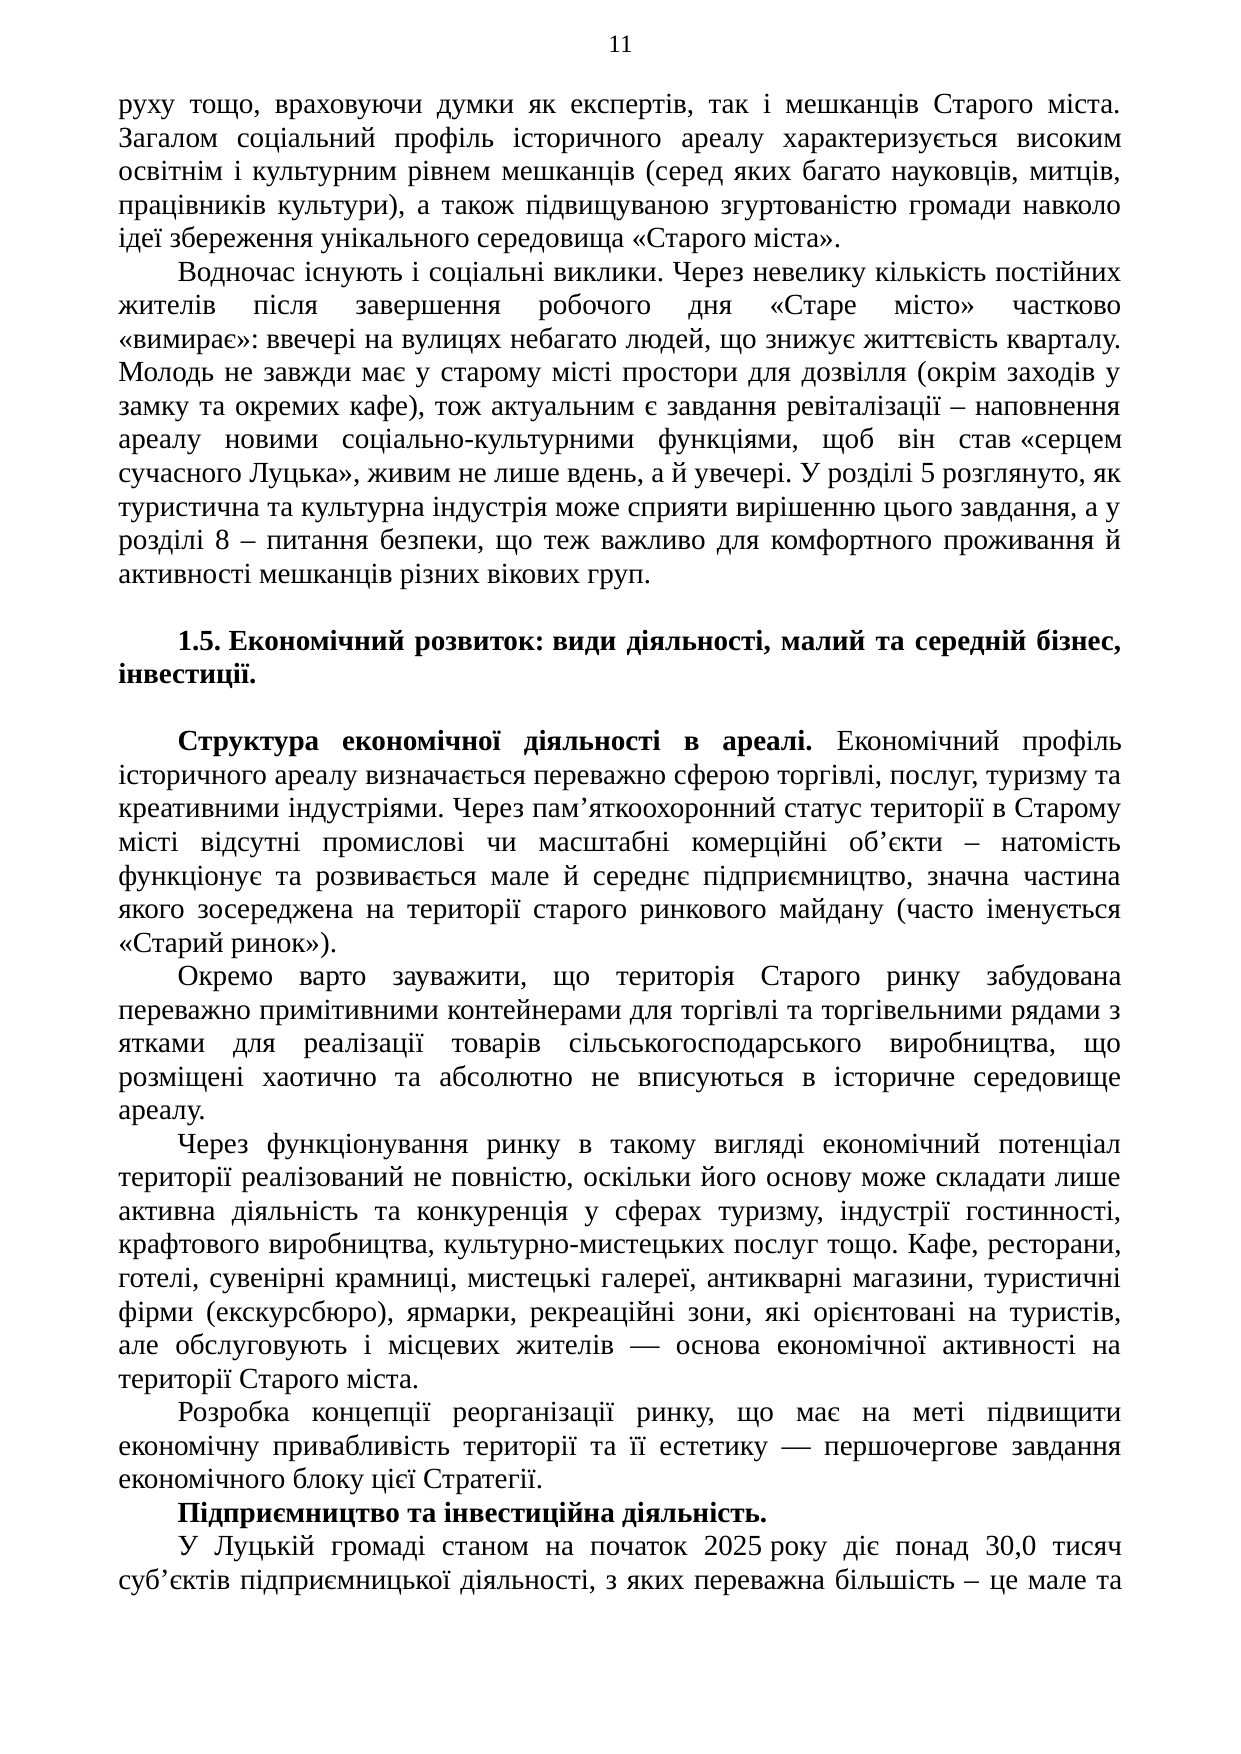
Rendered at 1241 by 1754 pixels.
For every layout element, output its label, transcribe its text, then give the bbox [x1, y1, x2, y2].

text Через функціонування ринку в такому вигляді економічний потенціал території реалізований не повністю, оскільки його основу може складати лише активна діяльність та конкуренція у сферах туризму, індустрії гостинності, крафтового виробництва, культурно-мистецьких послуг тощо. Кафе, ресторани, готелі, сувенірні крамниці, мистецькі галереї, антикварні магазини, туристичні фірми (екскурсбюро), ярмарки, рекреаційні зони, які орієнтовані на туристів, але обслуговують і місцевих жителів — основа економічної активності на території Старого міста. [118, 1126, 1122, 1394]
text 1.5. Економічний розвиток: види діяльності, малий та середній бізнес, інвестиції. [118, 623, 1122, 690]
text Розробка концепції реорганізації ринку, що має на меті підвищити економічну привабливість території та її естетику — першочергове завдання економічного блоку цієї Стратегії. [118, 1394, 1122, 1495]
text руху тощо, враховуючи думки як експертів, так і мешканців Старого міста. Загалом соціальний профіль історичного ареалу характеризується високим освітнім і культурним рівнем мешканців (серед яких багато науковців, митців, працівників культури), а також підвищуваною згуртованістю громади навколо ідеї збереження унікального середовища «Старого міста». [118, 86, 1122, 254]
text Підприємництво та інвестиційна діяльність. [118, 1495, 1122, 1528]
text У Луцькій громаді станом на початок 2025 року діє понад 30,0 тисяч суб’єктів підприємницької діяльності, з яких переважна більшість – це мале та [118, 1528, 1122, 1596]
text Окремо варто зауважити, що територія Старого ринку забудована переважно примітивними контейнерами для торгівлі та торгівельними рядами з ятками для реалізації товарів сільськогосподарського виробництва, що розміщені хаотично та абсолютно не вписуються в історичне середовище ареалу. [118, 958, 1122, 1126]
text Структура економічної діяльності в ареалі. Економічний профіль історичного ареалу визначається переважно сферою торгівлі, послуг, туризму та креативними індустріями. Через пам’яткоохоронний статус території в Старому місті відсутні промислові чи масштабні комерційні об’єкти – натомість функціонує та розвивається мале й середнє підприємництво, значна частина якого зосереджена на території старого ринкового майдану (часто іменується «Старий ринок»). [118, 723, 1122, 958]
text Водночас існують і соціальні виклики. Через невелику кількість постійних жителів після завершення робочого дня «Старе місто» частково «вимирає»: ввечері на вулицях небагато людей, що знижує життєвість кварталу. Молодь не завжди має у старому місті простори для дозвілля (окрім заходів у замку та окремих кафе), тож актуальним є завдання ревіталізації – наповнення ареалу новими соціально-культурними функціями, щоб він став «серцем сучасного Луцька», живим не лише вдень, а й увечері. У розділі 5 розглянуто, як туристична та культурна індустрія може сприяти вирішенню цього завдання, а у розділі 8 – питання безпеки, що теж важливо для комфортного проживання й активності мешканців різних вікових груп. [118, 254, 1122, 589]
